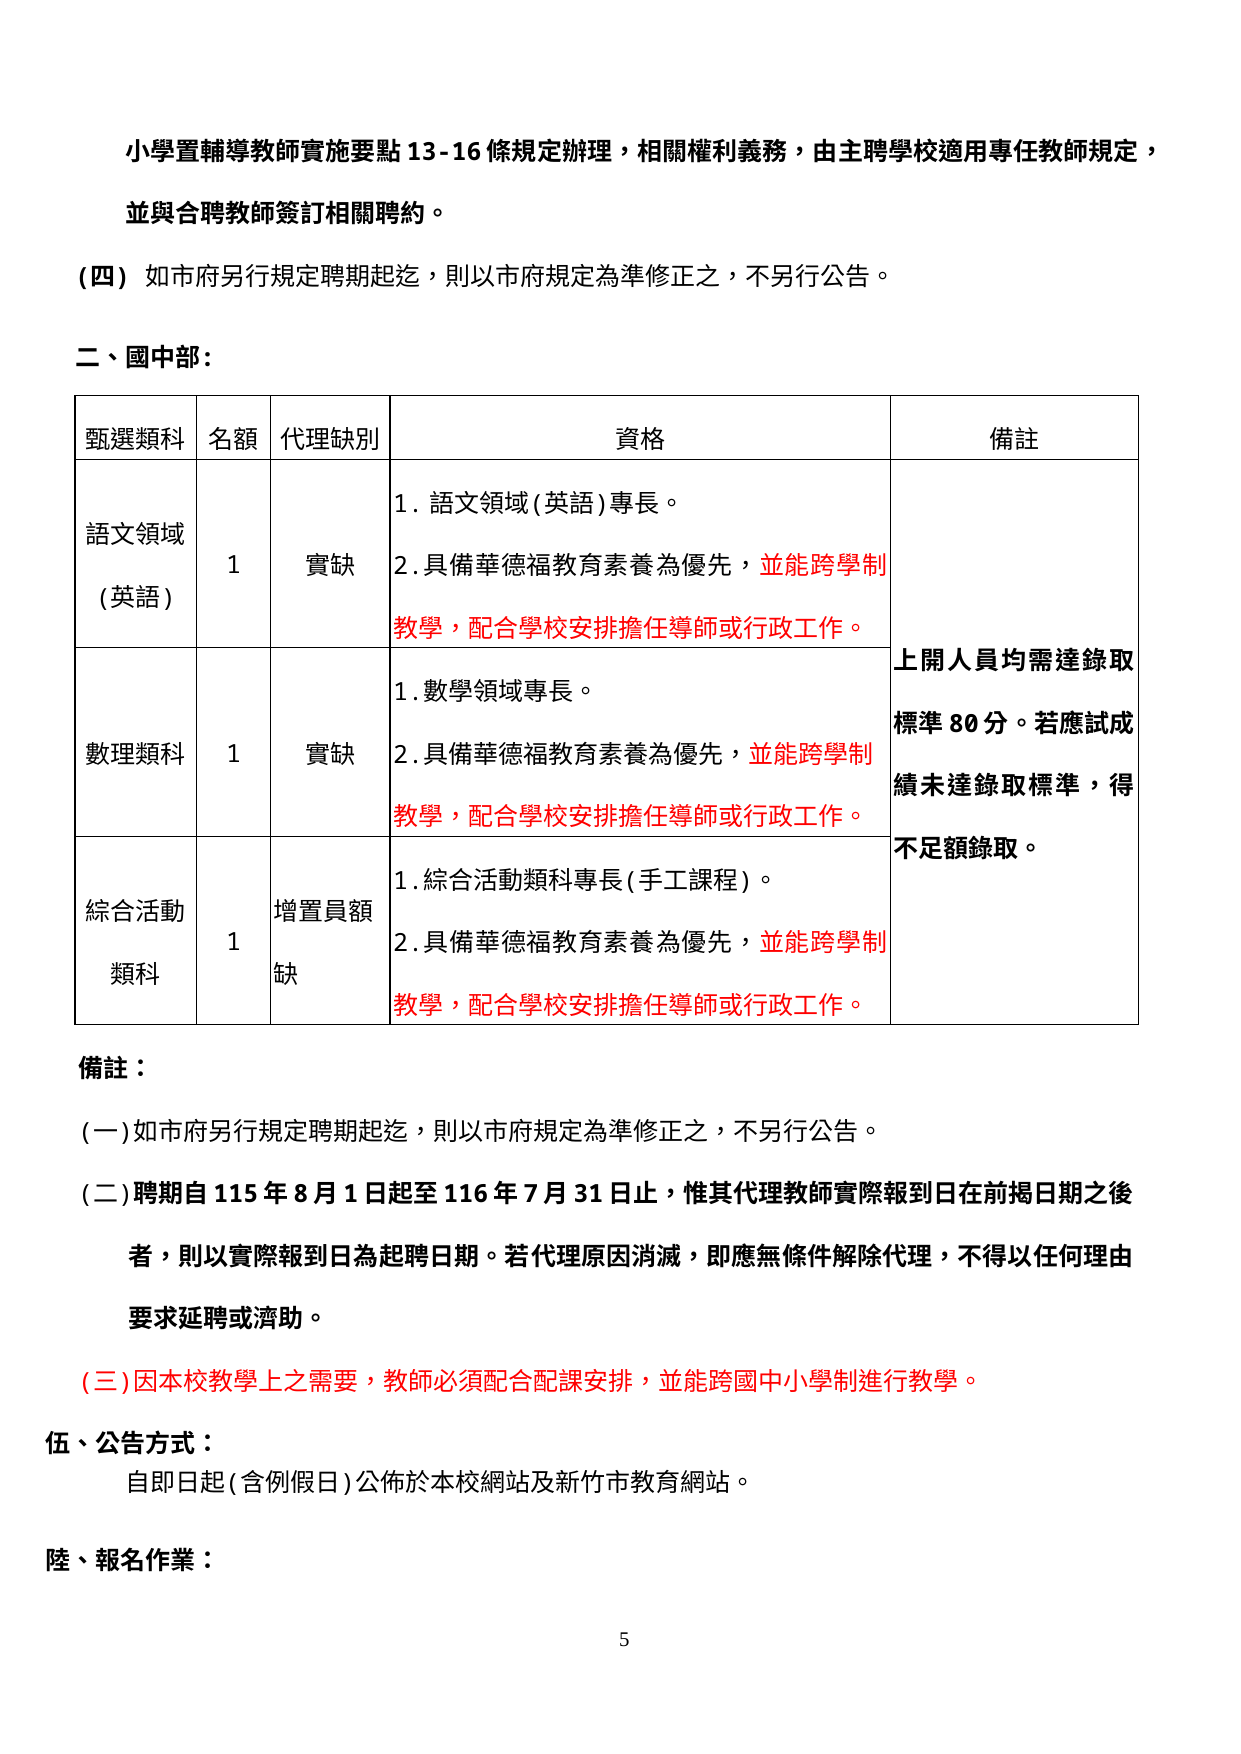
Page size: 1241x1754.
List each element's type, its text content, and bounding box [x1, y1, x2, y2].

table_header 備註 [891, 396, 1138, 459]
table_header 代理缺別 [271, 396, 389, 459]
table_cell 1.數學領域專長。 2.具備華德福教育素養為優先，並能跨學制教學，配合學校安排擔任導師或行政工作。 [391, 648, 890, 836]
table_cell 1 [197, 837, 270, 1024]
table_cell 增置員額缺 [271, 837, 389, 1024]
table_cell 實缺 [271, 460, 389, 647]
table_cell 上開人員均需達錄取標準80分。若應試成績未達錄取標準，得不足額錄取。 [891, 460, 1138, 1024]
table_cell 數理類科 [76, 648, 196, 836]
table_cell 實缺 [271, 648, 389, 836]
table_cell 語文領域 (英語) [76, 460, 196, 647]
table_cell 1 [197, 648, 270, 836]
text 伍、公告方式： [46, 1400, 1165, 1463]
table_header 資格 [391, 396, 890, 459]
table_header 名額 [197, 396, 270, 459]
text 小學置輔導教師實施要點13-16條規定辦理，相關權利義務，由主聘學校適用專任教師規定，並與合聘教師簽訂相關聘約。 [75, 108, 1165, 233]
table_cell 1 [197, 460, 270, 647]
table_cell 1. 語文領域(英語)專長。 2.具備華德福教育素養為優先，並能跨學制教學，配合學校安排擔任導師或行政工作。 [391, 460, 890, 647]
table_header 甄選類科 [76, 396, 196, 459]
text 二、國中部: [75, 314, 1165, 376]
text 陸、報名作業： [46, 1517, 1182, 1579]
table_cell 綜合活動類科 [76, 837, 196, 1024]
text (四) 如市府另行規定聘期起迄，則以市府規定為準修正之，不另行公告。 [75, 233, 1165, 295]
table_cell 1.綜合活動類科專長(手工課程)。 2.具備華德福教育素養為優先，並能跨學制教學，配合學校安排擔任導師或行政工作。 [391, 837, 890, 1024]
text 自即日起(含例假日)公佈於本校網站及新竹市教育網站。 [125, 1463, 1165, 1498]
table_cell 備註： (一)如市府另行規定聘期起迄，則以市府規定為準修正之，不另行公告。 (二)聘期自115年8月1日起至116年7月31日止，惟其代理教師實際報到日在前揭日期之後者，則以實際報到日為起聘日期。若代理原因消滅，即應無條件解除代理，不得以任何理由要求延聘或濟助。 (三)因本校教學上之需要，教師必須配合配課安排，並能跨國中小學制進行教學。 [75, 1025, 1138, 1400]
